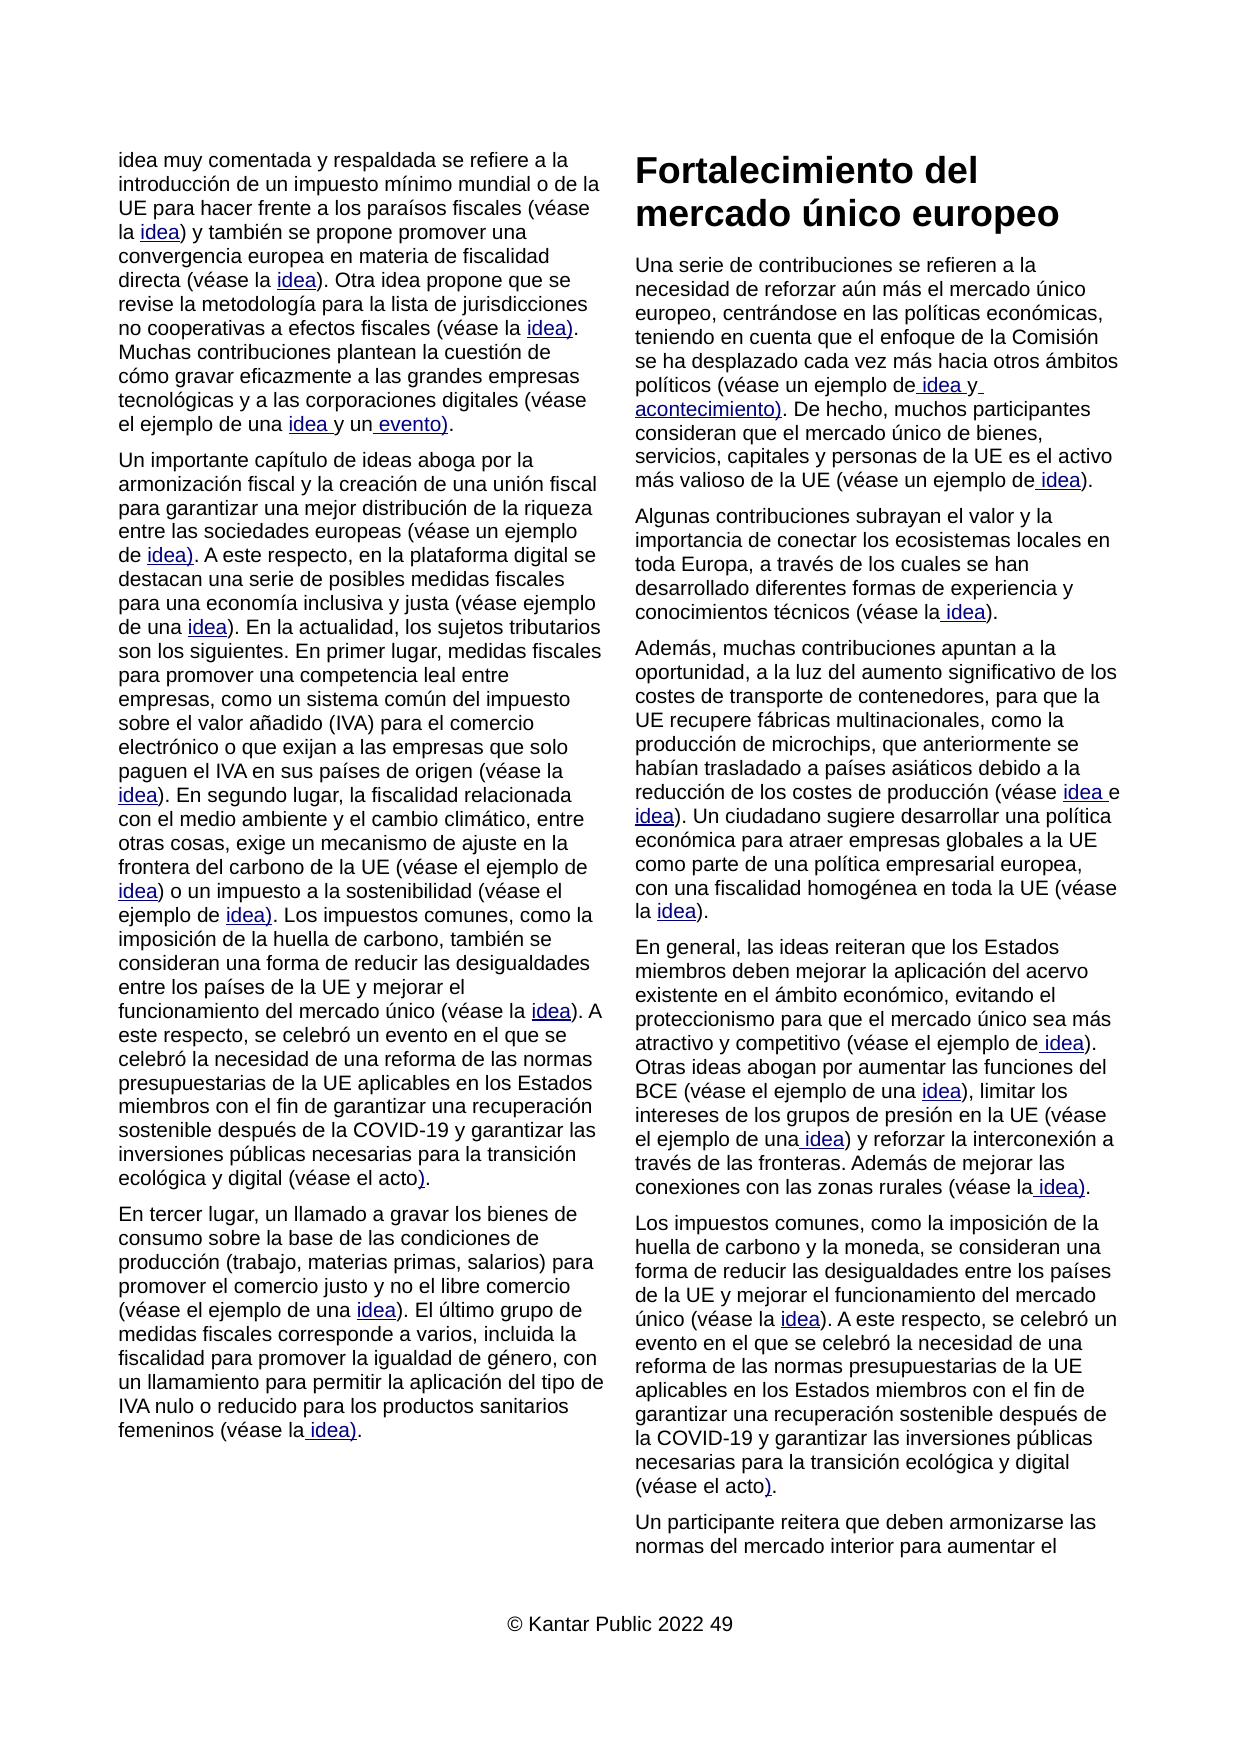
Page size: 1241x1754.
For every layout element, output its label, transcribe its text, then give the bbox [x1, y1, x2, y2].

text idea muy comentada y respaldada se refiere a la introducción de un impuesto mínimo mundial o de la UE para hacer frente a los paraísos fiscales (véase la idea) y también se propone promover una convergencia europea en materia de fiscalidad directa (véase la idea). Otra idea propone que se revise la metodología para la lista de jurisdicciones no cooperativas a efectos fiscales (véase la idea). Muchas contribuciones plantean la cuestión de cómo gravar eficazmente a las grandes empresas tecnológicas y a las corporaciones digitales (véase el ejemplo de una idea y un evento). [118, 148, 605, 436]
text En tercer lugar, un llamado a gravar los bienes de consumo sobre la base de las condiciones de producción (trabajo, materias primas, salarios) para promover el comercio justo y no el libre comercio (véase el ejemplo de una idea). El último grupo de medidas fiscales corresponde a varios, incluida la fiscalidad para promover la igualdad de género, con un llamamiento para permitir la aplicación del tipo de IVA nulo o reducido para los productos sanitarios femeninos (véase la idea). [118, 1202, 605, 1442]
text Una serie de contribuciones se refieren a la necesidad de reforzar aún más el mercado único europeo, centrándose en las políticas económicas, teniendo en cuenta que el enfoque de la Comisión se ha desplazado cada vez más hacia otros ámbitos políticos (véase un ejemplo de idea y acontecimiento). De hecho, muchos participantes consideran que el mercado único de bienes, servicios, capitales y personas de la UE es el activo más valioso de la UE (véase un ejemplo de idea). [635, 253, 1122, 492]
text Algunas contribuciones subrayan el valor y la importancia de conectar los ecosistemas locales en toda Europa, a través de los cuales se han desarrollado diferentes formas de experiencia y conocimientos técnicos (véase la idea). [635, 504, 1122, 624]
text En general, las ideas reiteran que los Estados miembros deben mejorar la aplicación del acervo existente en el ámbito económico, evitando el proteccionismo para que el mercado único sea más atractivo y competitivo (véase el ejemplo de idea). Otras ideas abogan por aumentar las funciones del BCE (véase el ejemplo de una idea), limitar los intereses de los grupos de presión en la UE (véase el ejemplo de una idea) y reforzar la interconexión a través de las fronteras. Además de mejorar las conexiones con las zonas rurales (véase la idea). [635, 935, 1122, 1199]
text Los impuestos comunes, como la imposición de la huella de carbono y la moneda, se consideran una forma de reducir las desigualdades entre los países de la UE y mejorar el funcionamiento del mercado único (véase la idea). A este respecto, se celebró un evento en el que se celebró la necesidad de una reforma de las normas presupuestarias de la UE aplicables en los Estados miembros con el fin de garantizar una recuperación sostenible después de la COVID-19 y garantizar las inversiones públicas necesarias para la transición ecológica y digital (véase el acto). [635, 1211, 1122, 1498]
text Un importante capítulo de ideas aboga por la armonización fiscal y la creación de una unión fiscal para garantizar una mejor distribución de la riqueza entre las sociedades europeas (véase un ejemplo de idea). A este respecto, en la plataforma digital se destacan una serie de posibles medidas fiscales para una economía inclusiva y justa (véase ejemplo de una idea). En la actualidad, los sujetos tributarios son los siguientes. En primer lugar, medidas fiscales para promover una competencia leal entre empresas, como un sistema común del impuesto sobre el valor añadido (IVA) para el comercio electrónico o que exijan a las empresas que solo paguen el IVA en sus países de origen (véase la idea). En segundo lugar, la fiscalidad relacionada con el medio ambiente y el cambio climático, entre otras cosas, exige un mecanismo de ajuste en la frontera del carbono de la UE (véase el ejemplo de idea) o un impuesto a la sostenibilidad (véase el ejemplo de idea). Los impuestos comunes, como la imposición de la huella de carbono, también se consideran una forma de reducir las desigualdades entre los países de la UE y mejorar el funcionamiento del mercado único (véase la idea). A este respecto, se celebró un evento en el que se celebró la necesidad de una reforma de las normas presupuestarias de la UE aplicables en los Estados miembros con el fin de garantizar una recuperación sostenible después de la COVID-19 y garantizar las inversiones públicas necesarias para la transición ecológica y digital (véase el acto). [118, 447, 605, 1190]
subtitle Fortalecimiento del mercado único europeo [635, 148, 1122, 234]
text Un participante reitera que deben armonizarse las normas del mercado interior para aumentar el [635, 1510, 1122, 1558]
text Además, muchas contribuciones apuntan a la oportunidad, a la luz del aumento significativo de los costes de transporte de contenedores, para que la UE recupere fábricas multinacionales, como la producción de microchips, que anteriormente se habían trasladado a países asiáticos debido a la reducción de los costes de producción (véase idea e idea). Un ciudadano sugiere desarrollar una política económica para atraer empresas globales a la UE como parte de una política empresarial europea, con una fiscalidad homogénea en toda la UE (véase la idea). [635, 636, 1122, 923]
